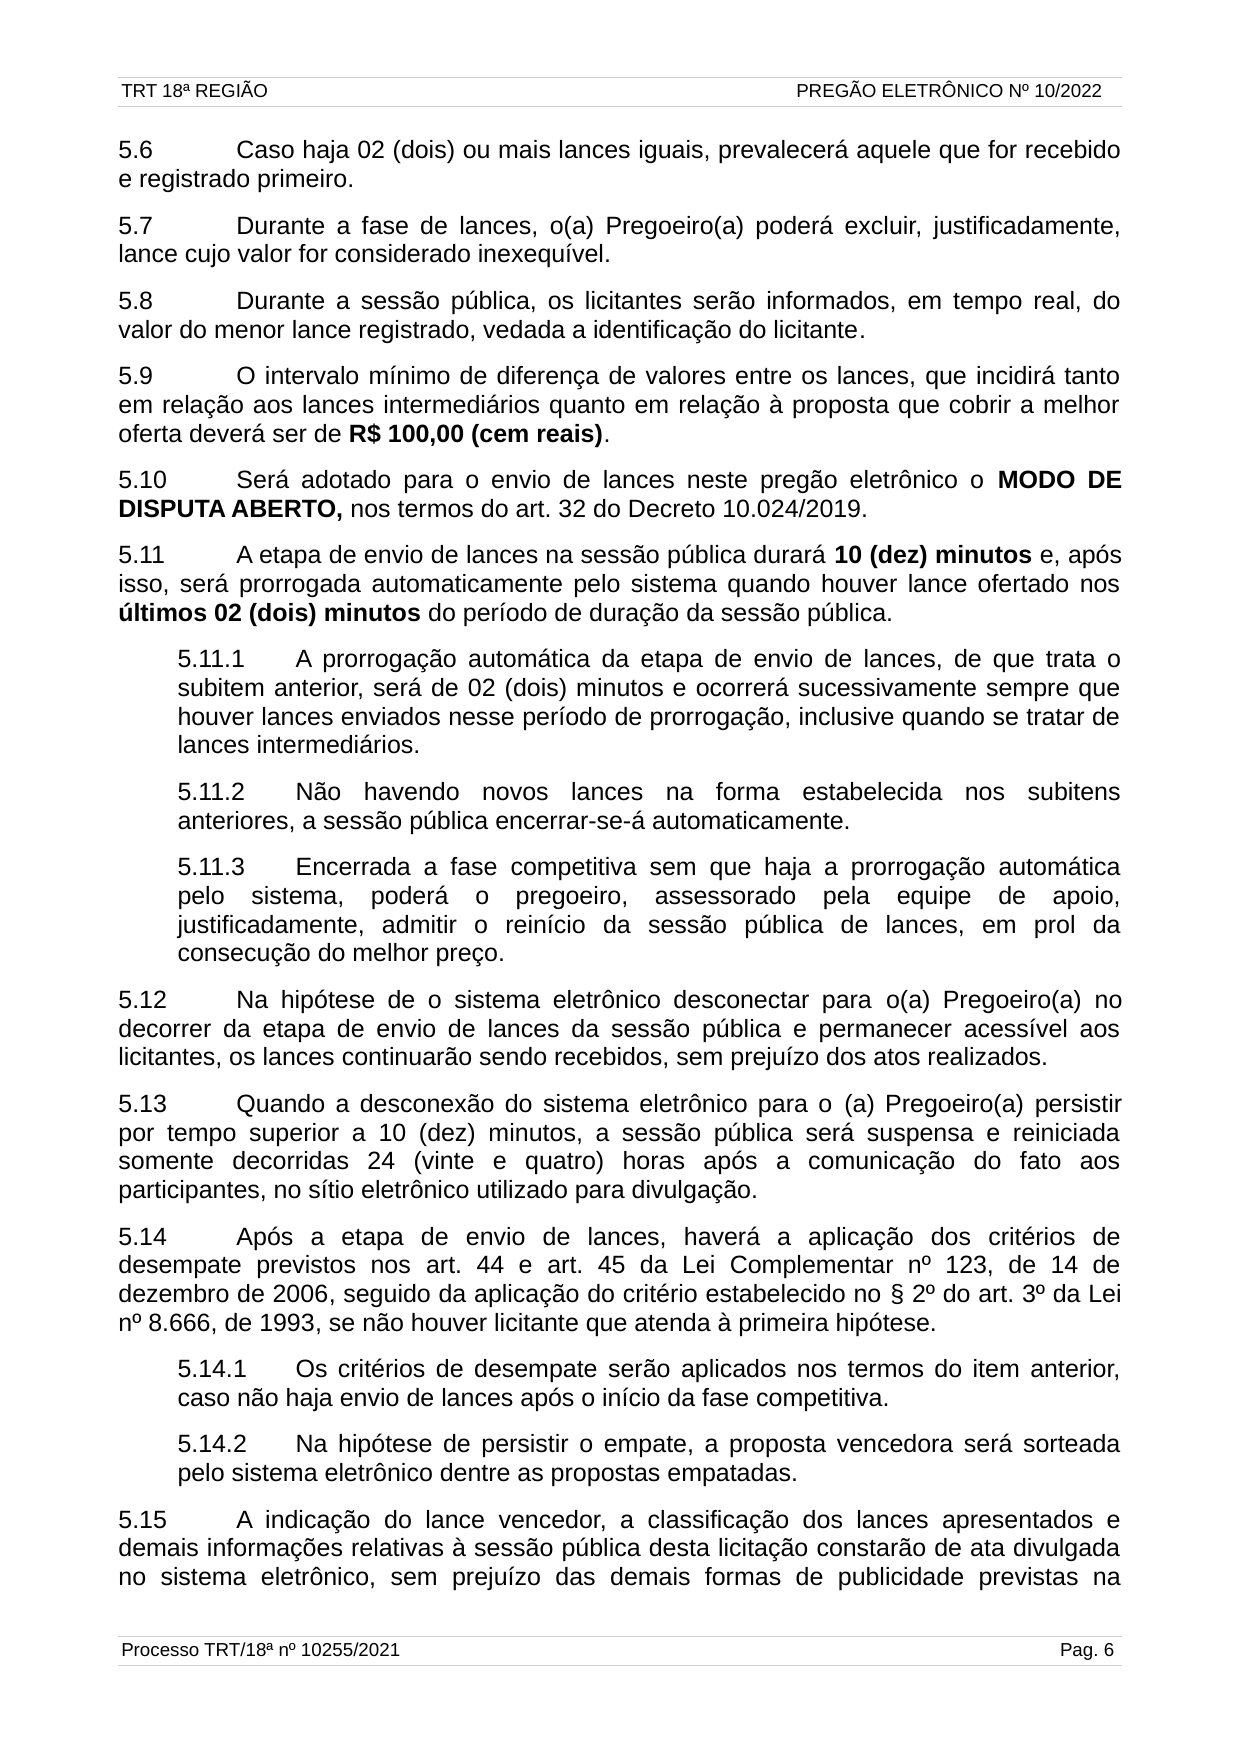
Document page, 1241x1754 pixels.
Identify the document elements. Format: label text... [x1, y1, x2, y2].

text 5.7 Durante a fase de lances, o(a) Pregoeiro(a) poderá excluir, justificadamente, lance cujo valor for considerado inexequível. [118, 211, 1122, 268]
text 5.11.2 Não havendo novos lances na forma estabelecida nos subitens anteriores, a sessão pública encerrar-se-á automaticamente. [177, 777, 1122, 834]
text 5.14.2 Na hipótese de persistir o empate, a proposta vencedora será sorteada pelo sistema eletrônico dentre as propostas empatadas. [177, 1429, 1122, 1487]
text 5.10 Será adotado para o envio de lances neste pregão eletrônico o MODO DE DISPUTA ABERTO, nos termos do art. 32 do Decreto 10.024/2019. [118, 465, 1122, 523]
text 5.8 Durante a sessão pública, os licitantes serão informados, em tempo real, do valor do menor lance registrado, vedada a identificação do licitante. [118, 286, 1122, 343]
text 5.14 Após a etapa de envio de lances, haverá a aplicação dos critérios de desempate previstos nos art. 44 e art. 45 da Lei Complementar nº 123, de 14 de dezembro de 2006, seguido da aplicação do critério estabelecido no § 2º do art. 3º da Lei nº 8.666, de 1993, se não houver licitante que atenda à primeira hipótese. [118, 1222, 1122, 1337]
text 5.13 Quando a desconexão do sistema eletrônico para o (a) Pregoeiro(a) persistir por tempo superior a 10 (dez) minutos, a sessão pública será suspensa e reiniciada somente decorridas 24 (vinte e quatro) horas após a comunicação do fato aos participantes, no sítio eletrônico utilizado para divulgação. [118, 1089, 1122, 1204]
text 5.11.1 A prorrogação automática da etapa de envio de lances, de que trata o subitem anterior, será de 02 (dois) minutos e ocorrerá sucessivamente sempre que houver lances enviados nesse período de prorrogação, inclusive quando se tratar de lances intermediários. [177, 644, 1122, 759]
text 5.11 A etapa de envio de lances na sessão pública durará 10 (dez) minutos e, após isso, será prorrogada automaticamente pelo sistema quando houver lance ofertado nos últimos 02 (dois) minutos do período de duração da sessão pública. [118, 540, 1122, 627]
text 5.14.1 Os critérios de desempate serão aplicados nos termos do item anterior, caso não haja envio de lances após o início da fase competitiva. [177, 1354, 1122, 1412]
text 5.6 Caso haja 02 (dois) ou mais lances iguais, prevalecerá aquele que for recebido e registrado primeiro. [118, 136, 1122, 193]
text 5.12 Na hipótese de o sistema eletrônico desconectar para o(a) Pregoeiro(a) no decorrer da etapa de envio de lances da sessão pública e permanecer acessível aos licitantes, os lances continuarão sendo recebidos, sem prejuízo dos atos realizados. [118, 985, 1122, 1071]
text 5.11.3 Encerrada a fase competitiva sem que haja a prorrogação automática pelo sistema, poderá o pregoeiro, assessorado pela equipe de apoio, justificadamente, admitir o reinício da sessão pública de lances, em prol da consecução do melhor preço. [177, 852, 1122, 967]
text 5.15 A indicação do lance vencedor, a classificação dos lances apresentados e demais informações relativas à sessão pública desta licitação constarão de ata divulgada no sistema eletrônico, sem prejuízo das demais formas de publicidade previstas na [118, 1505, 1122, 1591]
text 5.9 O intervalo mínimo de diferença de valores entre os lances, que incidirá tanto em relação aos lances intermediários quanto em relação à proposta que cobrir a melhor oferta deverá ser de R$ 100,00 (cem reais). [118, 361, 1122, 447]
